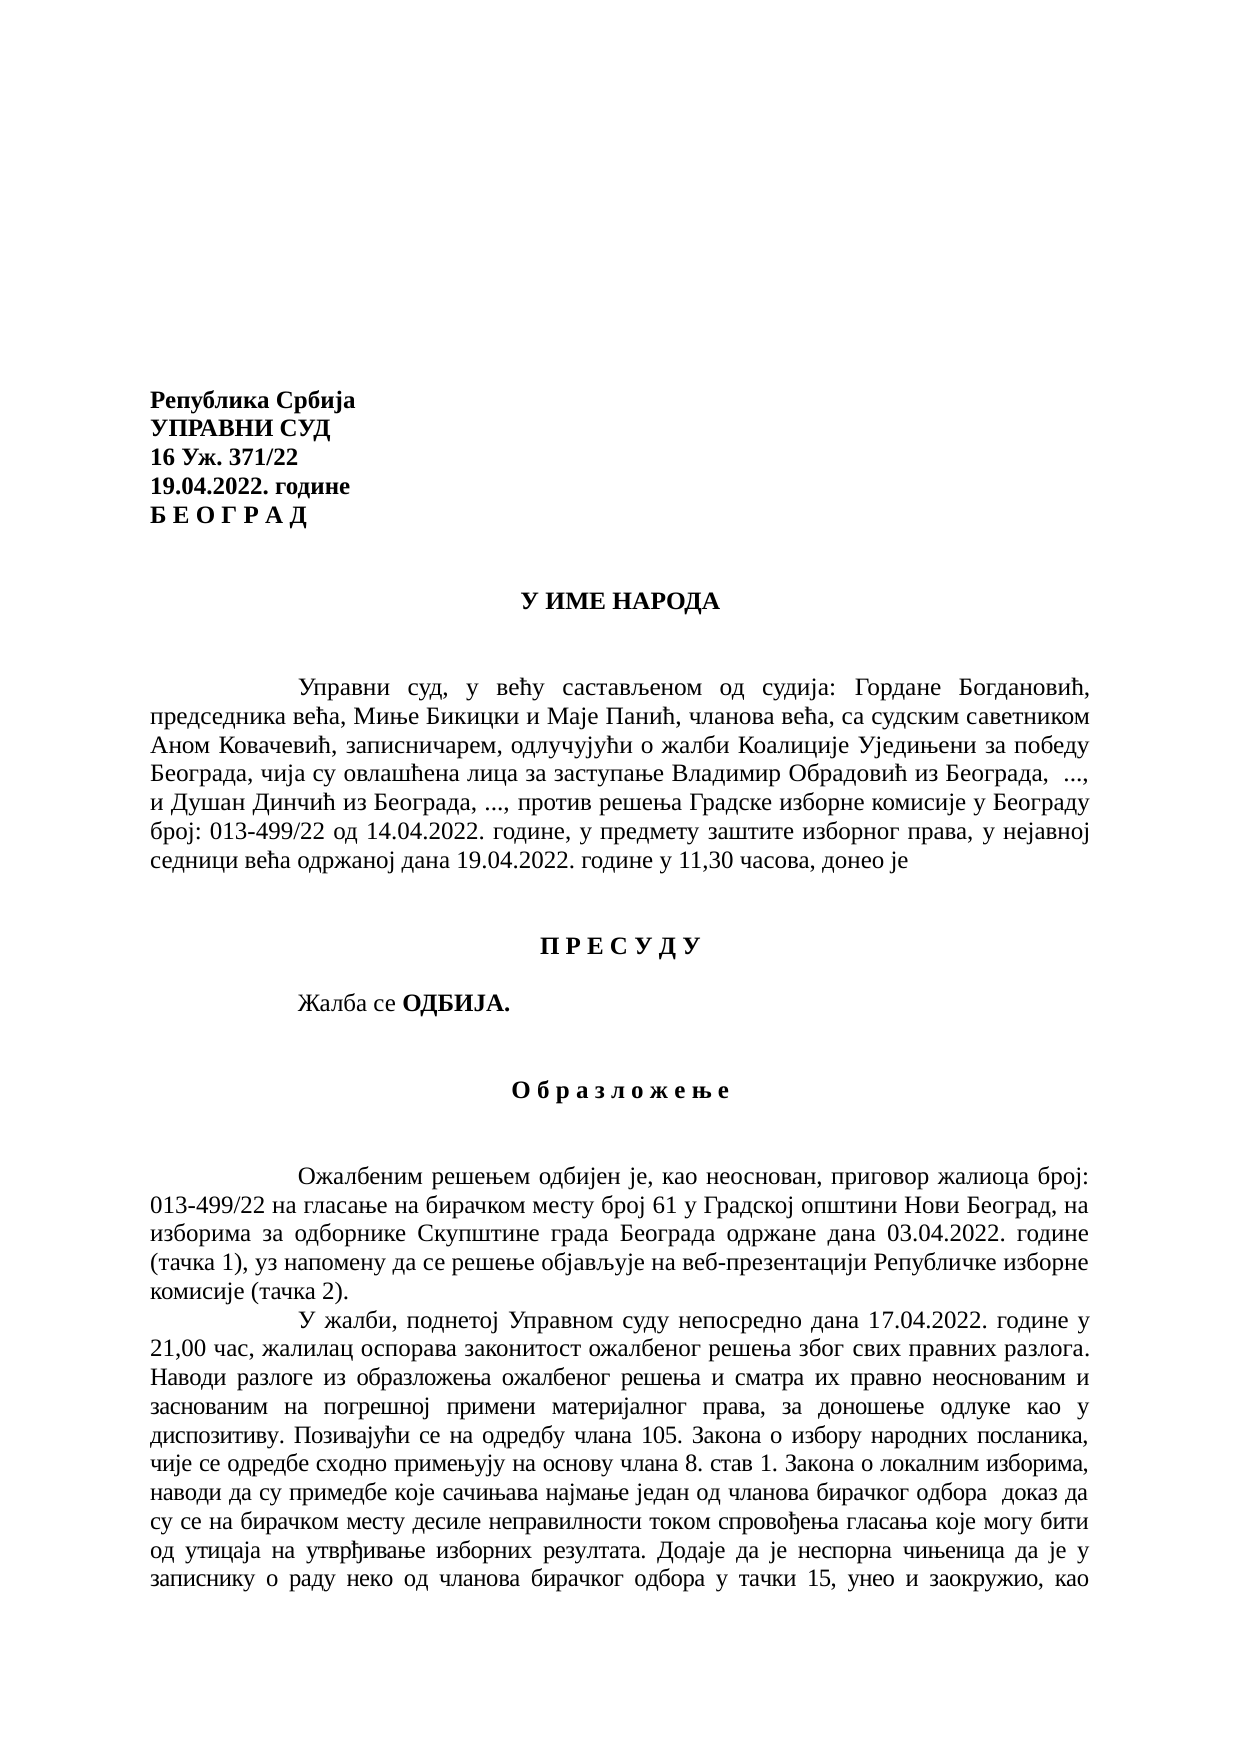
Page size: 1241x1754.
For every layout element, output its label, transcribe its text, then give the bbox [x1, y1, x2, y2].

text Ожалбеним решењем одбијен је, као неоснован, приговор жалиоца број: 013-499/22 на гласање на бирачком месту број 61 у Градској општини Нови Београд, на изборима за одборнике Скупштине града Београда одржане дана 03.04.2022. године (тачка 1), уз напомену да се решење објављује на веб-презентацији Републичке изборне комисије (тачка 2). [150, 1161, 1090, 1305]
text Управни суд, у већу састављеном од судија: Гордане Богдановић, председника већа, Миње Бикицки и Маје Панић, чланова већа, са судским саветником Аном Ковачевић, записничарем, одлучујући о жалби Коалиције Уједињени за победу Београда, чија су овлашћена лица за заступање Владимир Обрадовић из Београда, ..., и Душан Динчић из Београда, ..., против решења Градске изборне комисије у Београду број: 013-499/22 од 14.04.2022. године, у предмету заштите изборног права, у нејавној седници већа одржаној дана 19.04.2022. године у 11,30 часова, донео је [150, 672, 1090, 873]
text Жалба се ОДБИЈА. [150, 988, 1090, 1017]
text УПРАВНИ СУД [150, 413, 1090, 442]
text 19.04.2022. године [150, 471, 1090, 500]
text У жалби, поднетој Управном суду непосредно дана 17.04.2022. године у 21,00 час, жалилац оспорава законитост ожалбеног решења због свих правних разлога. Наводи разлоге из образложења ожалбеног решења и сматра их правно неоснованим и заснованим на погрешној примени материјалног права, за доношење одлуке као у диспозитиву. Позивајући се на одредбу члана 105. Закона о избору народних посланика, чије се одредбе сходно примењују на основу члана 8. став 1. Закона о локалним изборима, наводи да су примедбе које сачињава најмање један од чланова бирачког одбора доказ да су се на бирачком месту десиле неправилности током спровођења гласања које могу бити од утицаја на утврђивање изборних резултата. Додаје да је неспорна чињеница да је у записнику о раду неко од чланова бирачког одбора у тачки 15, унео и заокружио, као [150, 1305, 1090, 1592]
text 16 Уж. 371/22 [150, 442, 1090, 471]
text О б р а з л о ж е њ е [150, 1075, 1090, 1103]
text П Р Е С У Д У [150, 931, 1090, 960]
text Б Е О Г Р А Д [150, 500, 1090, 528]
text У ИМЕ НАРОДА [150, 586, 1090, 615]
text Република Србија [150, 148, 1090, 413]
